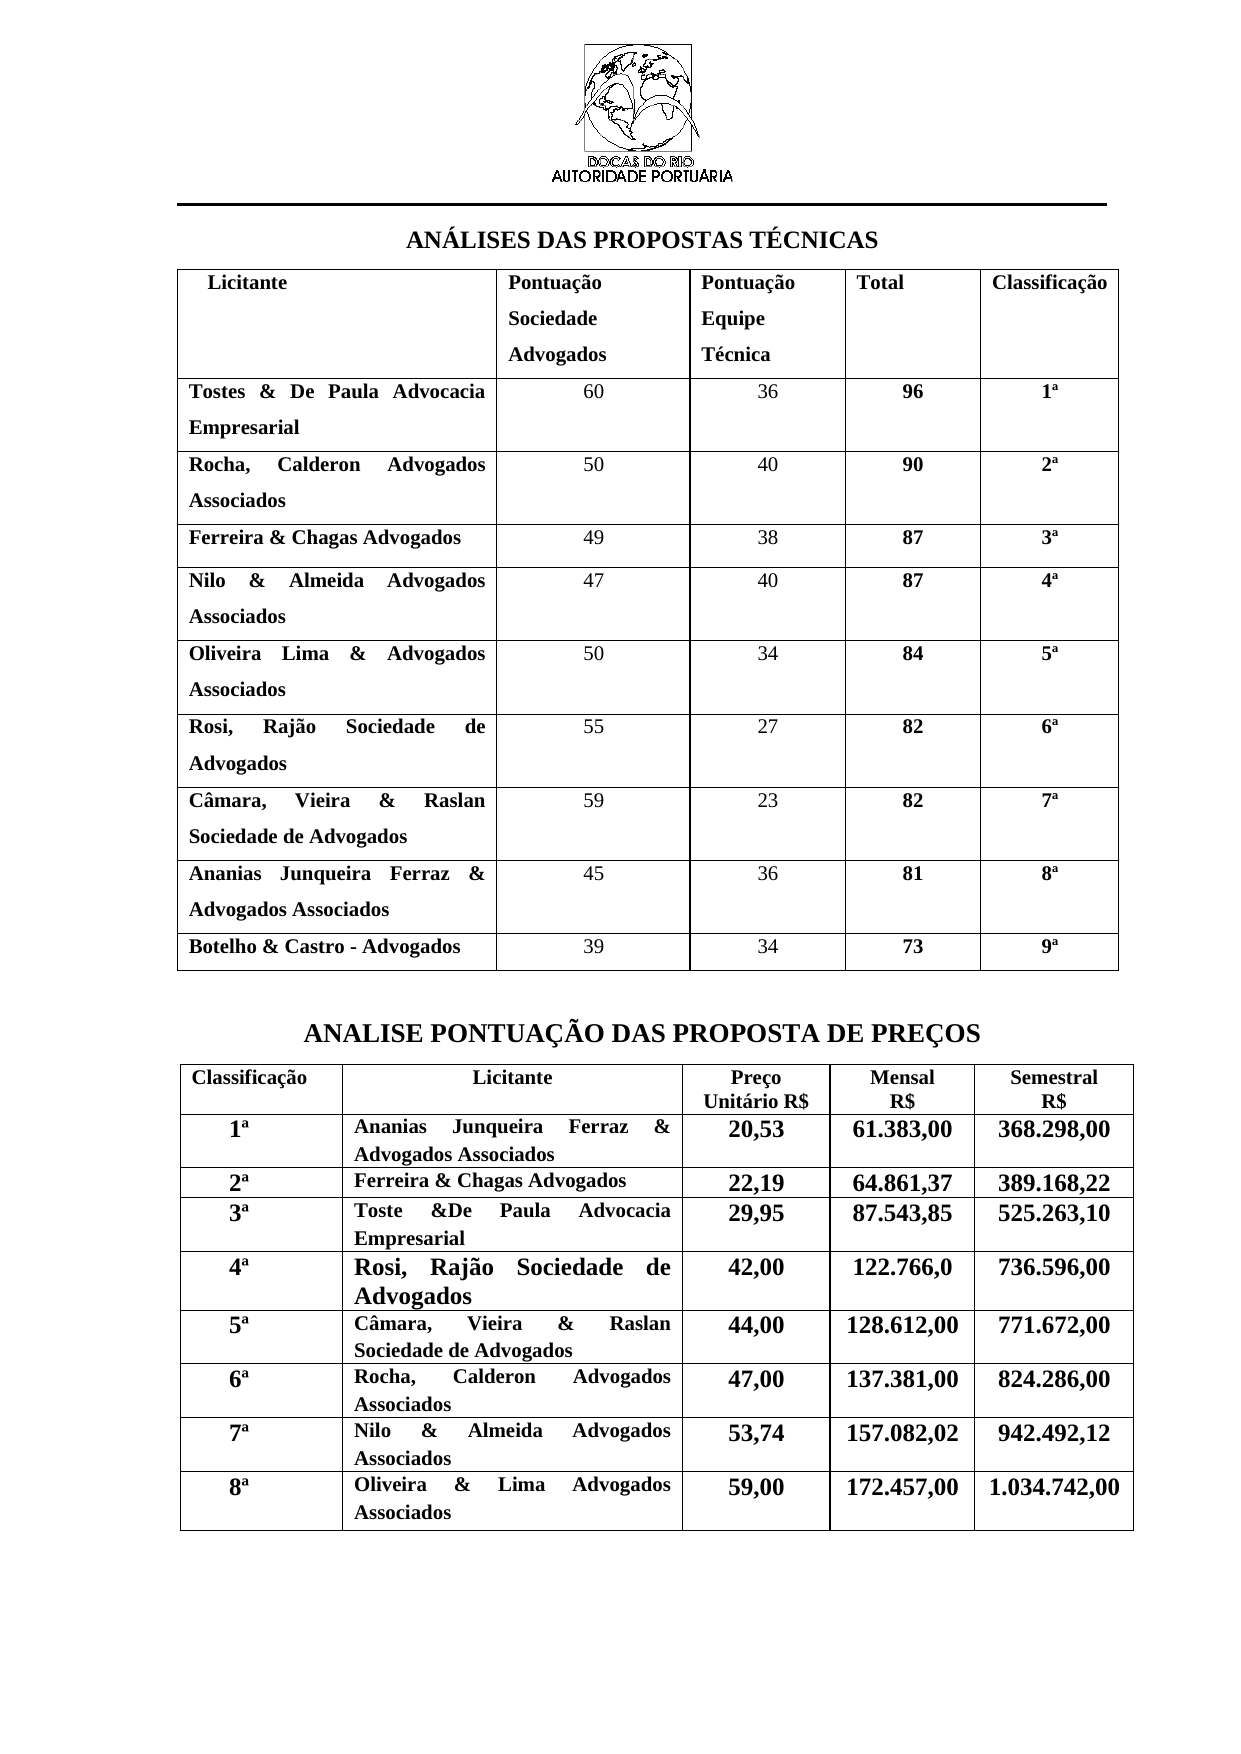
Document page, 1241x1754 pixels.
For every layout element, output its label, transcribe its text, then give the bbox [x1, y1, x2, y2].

table_cell 87 [846, 525, 980, 567]
table_cell 87 [846, 568, 980, 640]
table_cell 771.672,00 [975, 1311, 1133, 1363]
table_cell 4ª [181, 1252, 342, 1309]
table_cell 59,00 [683, 1472, 829, 1529]
table_cell 22,19 [683, 1168, 829, 1197]
table_cell 157.082,02 [831, 1418, 974, 1471]
table_cell Rosi, Rajão Sociedade de Advogados [178, 715, 496, 787]
table_header Preço Unitário R$ [683, 1065, 829, 1113]
table_cell Câmara, Vieira & Raslan Sociedade de Advogados [178, 788, 496, 860]
table_cell Nilo & Almeida Advogados Associados [178, 568, 496, 640]
table_cell 6ª [981, 715, 1118, 787]
table_cell 942.492,12 [975, 1418, 1133, 1471]
table_cell 38 [691, 525, 845, 567]
table_cell 45 [497, 861, 689, 933]
table_cell 8ª [981, 861, 1118, 933]
table_cell Rosi, Rajão Sociedade de Advogados [343, 1252, 682, 1309]
table_cell 82 [846, 715, 980, 787]
table_cell 55 [497, 715, 689, 787]
table_cell 59 [497, 788, 689, 860]
table_cell Oliveira & Lima Advogados Associados [343, 1472, 682, 1529]
table_cell 29,95 [683, 1198, 829, 1251]
table_cell Rocha, Calderon Advogados Associados [343, 1364, 682, 1417]
table_cell 34 [691, 934, 845, 970]
table_cell 87.543,85 [831, 1198, 974, 1251]
table_cell 49 [497, 525, 689, 567]
table_cell 128.612,00 [831, 1311, 974, 1363]
table_cell 8ª [181, 1472, 342, 1529]
table_cell 2ª [181, 1168, 342, 1197]
table_header Mensal R$ [831, 1065, 974, 1113]
table_header Pontuação Sociedade Advogados [497, 270, 689, 378]
table_cell 137.381,00 [831, 1364, 974, 1417]
table_cell 1.034.742,00 [975, 1472, 1133, 1529]
table_cell 90 [846, 452, 980, 524]
table_cell 20,53 [683, 1115, 829, 1167]
table_cell 6ª [181, 1364, 342, 1417]
table_cell 7ª [181, 1418, 342, 1471]
picture [551, 44, 733, 182]
text ANÁLISES DAS PROPOSTAS TÉCNICAS [177, 225, 1107, 254]
table_header Licitante [343, 1065, 682, 1113]
table_cell 50 [497, 641, 689, 713]
text ANALISE PONTUAÇÃO DAS PROPOSTA DE PREÇOS [177, 1018, 1107, 1049]
table_cell Oliveira Lima & Advogados Associados [178, 641, 496, 713]
table_cell 525.263,10 [975, 1198, 1133, 1251]
table_cell 5ª [981, 641, 1118, 713]
table_cell Nilo & Almeida Advogados Associados [343, 1418, 682, 1471]
table_cell 389.168,22 [975, 1168, 1133, 1197]
table_cell Ananias Junqueira Ferraz & Advogados Associados [343, 1115, 682, 1167]
table_cell 7ª [981, 788, 1118, 860]
table_cell 82 [846, 788, 980, 860]
table_header Classificação [981, 270, 1118, 378]
table_cell 47 [497, 568, 689, 640]
table_cell 172.457,00 [831, 1472, 974, 1529]
table_cell Tostes & De Paula Advocacia Empresarial [178, 379, 496, 451]
table_cell 9ª [981, 934, 1118, 970]
table_cell 736.596,00 [975, 1252, 1133, 1309]
table_header Semestral R$ [975, 1065, 1133, 1113]
table_cell 61.383,00 [831, 1115, 974, 1167]
table_cell 1ª [981, 379, 1118, 451]
table_cell 34 [691, 641, 845, 713]
table_cell 1ª [181, 1115, 342, 1167]
table_cell 36 [691, 379, 845, 451]
table_cell 81 [846, 861, 980, 933]
table_cell 36 [691, 861, 845, 933]
table_cell 3ª [981, 525, 1118, 567]
table_cell 47,00 [683, 1364, 829, 1417]
table_cell Ananias Junqueira Ferraz & Advogados Associados [178, 861, 496, 933]
table_cell Ferreira & Chagas Advogados [178, 525, 496, 567]
table_header Pontuação Equipe Técnica [691, 270, 845, 378]
table_cell Ferreira & Chagas Advogados [343, 1168, 682, 1197]
table_cell 27 [691, 715, 845, 787]
table_header Licitante [178, 270, 496, 378]
table_header Total [846, 270, 980, 378]
table_cell 5ª [181, 1311, 342, 1363]
table_header Classificação [181, 1065, 342, 1113]
table_cell 50 [497, 452, 689, 524]
table_cell 84 [846, 641, 980, 713]
table_cell 42,00 [683, 1252, 829, 1309]
table_cell Câmara, Vieira & Raslan Sociedade de Advogados [343, 1311, 682, 1363]
table_cell 2ª [981, 452, 1118, 524]
table_cell 39 [497, 934, 689, 970]
table_cell 3ª [181, 1198, 342, 1251]
table_cell 44,00 [683, 1311, 829, 1363]
table_cell 368.298,00 [975, 1115, 1133, 1167]
table_cell Botelho & Castro - Advogados [178, 934, 496, 970]
table_cell 40 [691, 568, 845, 640]
table_cell 64.861,37 [831, 1168, 974, 1197]
table_cell 23 [691, 788, 845, 860]
table_cell 60 [497, 379, 689, 451]
table_cell 4ª [981, 568, 1118, 640]
table_cell 824.286,00 [975, 1364, 1133, 1417]
table_cell Rocha, Calderon Advogados Associados [178, 452, 496, 524]
table_cell Toste &De Paula Advocacia Empresarial [343, 1198, 682, 1251]
table_cell 96 [846, 379, 980, 451]
table_cell 122.766,0 [831, 1252, 974, 1309]
table_cell 53,74 [683, 1418, 829, 1471]
table_cell 40 [691, 452, 845, 524]
table_cell 73 [846, 934, 980, 970]
